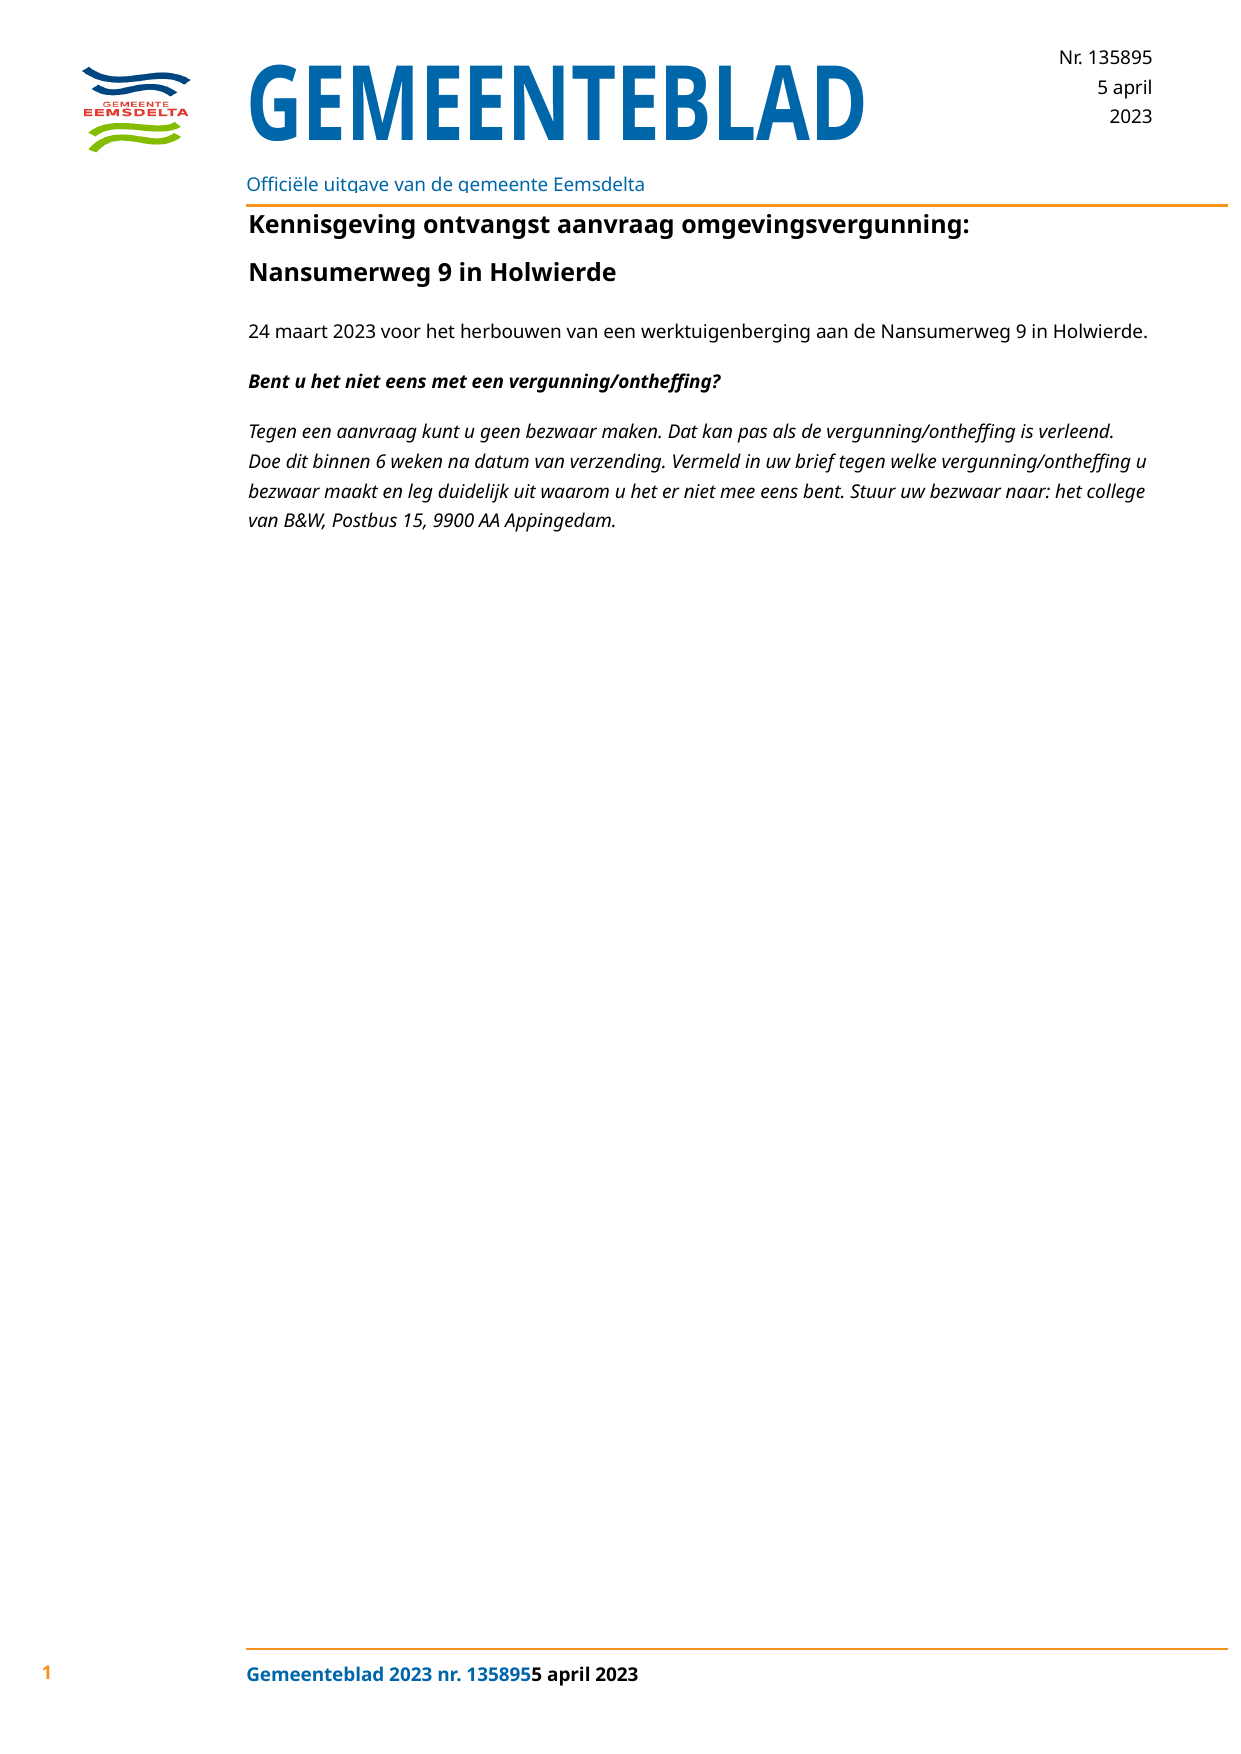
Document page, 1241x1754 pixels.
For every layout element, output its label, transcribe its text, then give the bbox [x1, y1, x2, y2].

text Bent u het niet eens met een vergunning/ontheffing? [248, 368, 1152, 394]
text Kennisgeving ontvangst aanvraag omgevingsvergunning: Nansumerweg 9 in Holwierde [248, 207, 1152, 288]
text Tegen een aanvraag kunt u geen bezwaar maken. Dat kan pas als de vergunning/ontheffing is verleend. Doe dit binnen 6 weken na datum van verzending. Vermeld in uw brief tegen welke vergunning/ontheffing u bezwaar maakt en leg duidelijk uit waarom u het er niet mee eens bent. Stuur uw bezwaar naar: het college van B&W, Postbus 15, 9900 AA Appingedam. [248, 419, 1152, 533]
text 24 maart 2023 voor het herbouwen van een werktuigenberging aan de Nansumerweg 9 in Holwierde. [248, 318, 1152, 344]
picture [41, 47, 231, 172]
